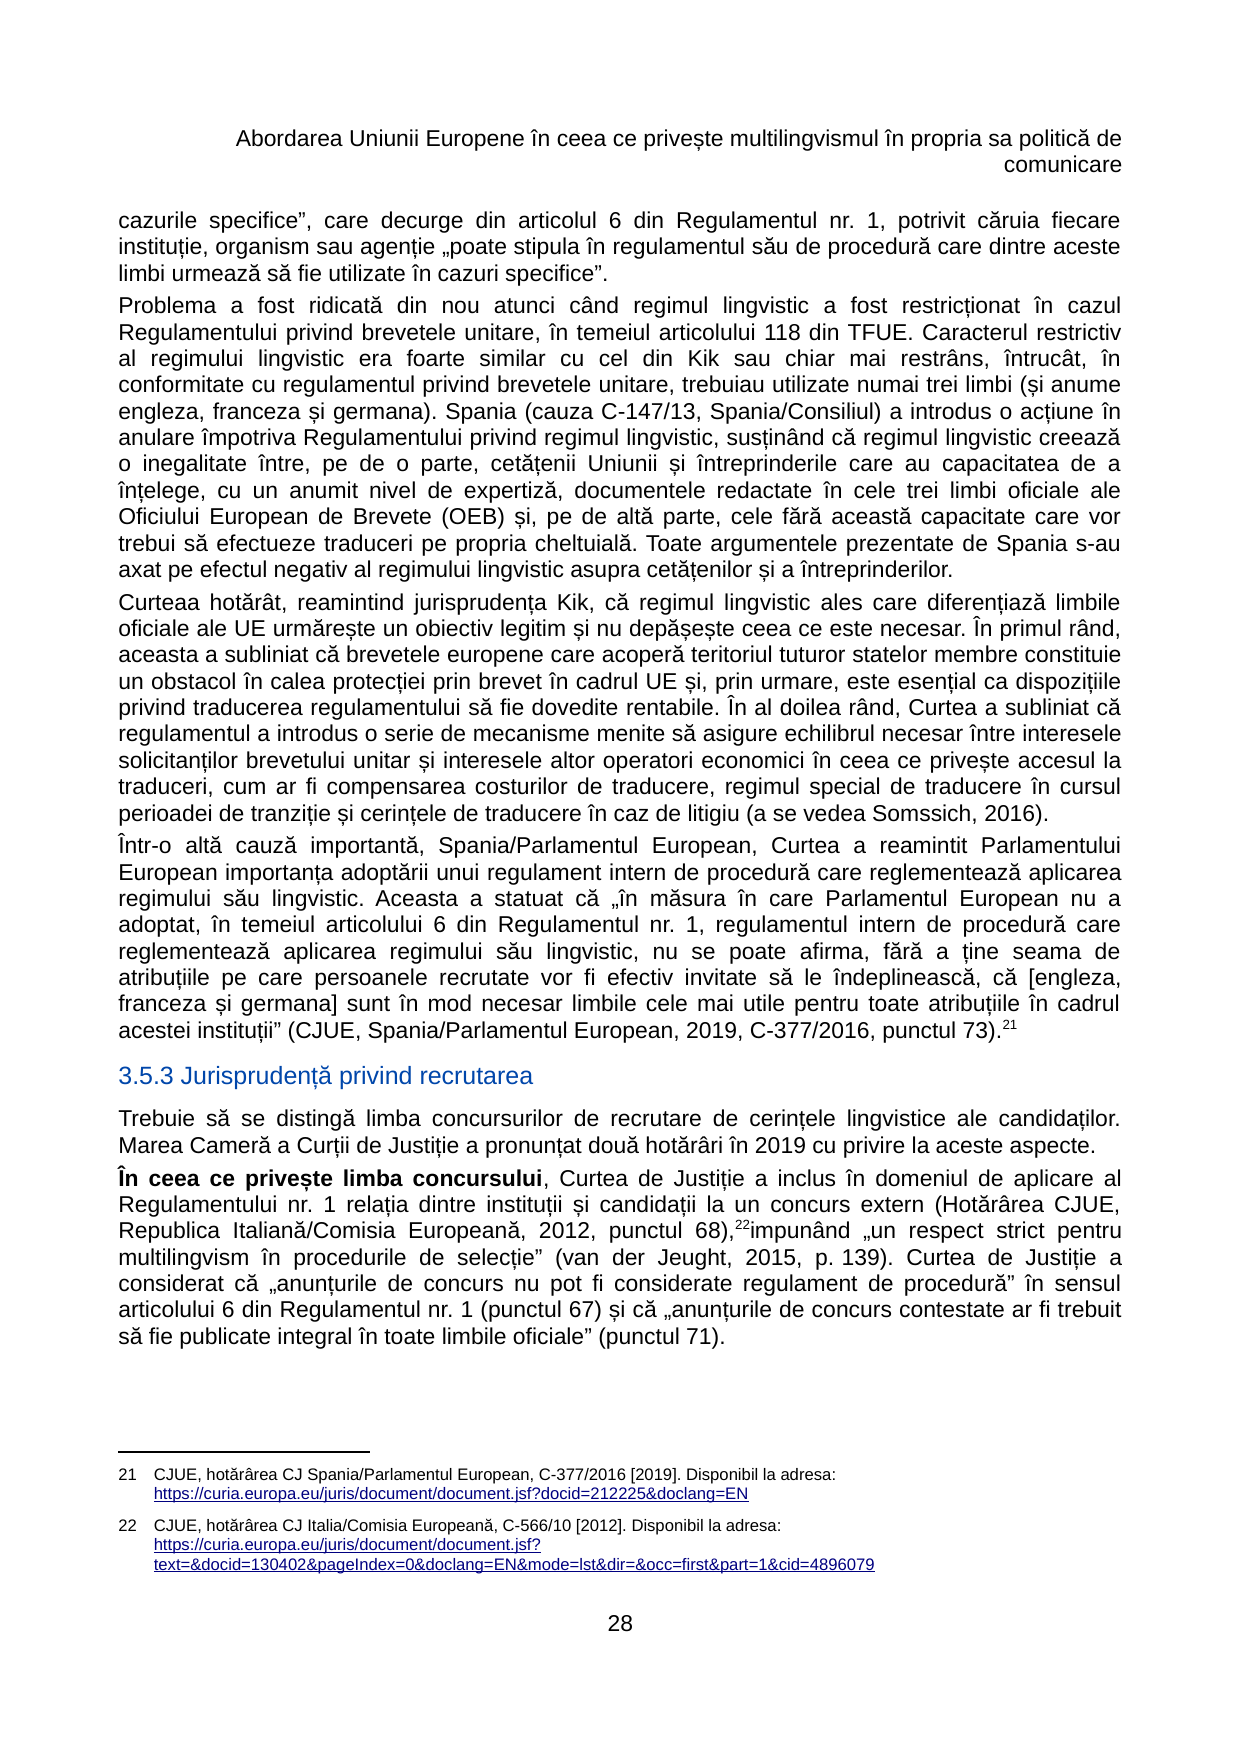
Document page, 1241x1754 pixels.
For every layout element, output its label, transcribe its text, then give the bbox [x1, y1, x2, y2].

text cazurile specifice”, care decurge din articolul 6 din Regulamentul nr. 1, potrivit căruia fiecare instituție, organism sau agenție „poate stipula în regulamentul său de procedură care dintre aceste limbi urmează să fie utilizate în cazuri specifice”. [118, 207, 1122, 286]
text CJUE, hotărârea CJ Spania/Parlamentul European, C-377/2016 [2019]. Disponibil la adresa: https://curia.europa.eu/juris/document/document.jsf?docid=212225&doclang=EN [118, 1465, 1122, 1503]
text În ceea ce privește limba concursului, Curtea de Justiție a inclus în domeniul de aplicare al Regulamentului nr. 1 relația dintre instituții și candidații la un concurs extern (Hotărârea CJUE, Republica Italiană/Comisia Europeană, 2012, punctul 68),impunând „un respect strict pentru multilingvism în procedurile de selecție” (van der Jeught, 2015, p. 139). Curtea de Justiție a considerat că „anunțurile de concurs nu pot fi considerate regulament de procedură” în sensul articolului 6 din Regulamentul nr. 1 (punctul 67) și că „anunțurile de concurs contestate ar fi trebuit să fie publicate integral în toate limbile oficiale” (punctul 71). [118, 1164, 1122, 1349]
text Curteaa hotărât, reamintind jurisprudența Kik, că regimul lingvistic ales care diferențiază limbile oficiale ale UE urmărește un obiectiv legitim și nu depășește ceea ce este necesar. În primul rând, aceasta a subliniat că brevetele europene care acoperă teritoriul tuturor statelor membre constituie un obstacol în calea protecției prin brevet în cadrul UE și, prin urmare, este esențial ca dispozițiile privind traducerea regulamentului să fie dovedite rentabile. În al doilea rând, Curtea a subliniat că regulamentul a introdus o serie de mecanisme menite să asigure echilibrul necesar între interesele solicitanților brevetului unitar și interesele altor operatori economici în ceea ce privește accesul la traduceri, cum ar fi compensarea costurilor de traducere, regimul special de traducere în cursul perioadei de tranziție și cerințele de traducere în caz de litigiu (a se vedea Somssich, 2016). [118, 589, 1122, 826]
text Problema a fost ridicată din nou atunci când regimul lingvistic a fost restricționat în cazul Regulamentului privind brevetele unitare, în temeiul articolului 118 din TFUE. Caracterul restrictiv al regimului lingvistic era foarte similar cu cel din Kik sau chiar mai restrâns, întrucât, în conformitate cu regulamentul privind brevetele unitare, trebuiau utilizate numai trei limbi (și anume engleza, franceza și germana). Spania (cauza C-147/13, Spania/Consiliul) a introdus o acțiune în anulare împotriva Regulamentului privind regimul lingvistic, susținând că regimul lingvistic creează o inegalitate între, pe de o parte, cetățenii Uniunii și întreprinderile care au capacitatea de a înțelege, cu un anumit nivel de expertiză, documentele redactate în cele trei limbi oficiale ale Oficiului European de Brevete (OEB) și, pe de altă parte, cele fără această capacitate care vor trebui să efectueze traduceri pe propria cheltuială. Toate argumentele prezentate de Spania s-au axat pe efectul negativ al regimului lingvistic asupra cetățenilor și a întreprinderilor. [118, 292, 1122, 582]
text CJUE, hotărârea CJ Italia/Comisia Europeană, C-566/10 [2012]. Disponibil la adresa: https://curia.europa.eu/juris/document/document.jsf?text=&docid=130402&pageIndex=0&doclang=EN&mode=lst&dir=&occ=first&part=1&cid=4896079 [118, 1516, 1122, 1573]
subtitle 3.5.3 Jurisprudență privind recrutarea [118, 1061, 1122, 1090]
text Trebuie să se distingă limba concursurilor de recrutare de cerințele lingvistice ale candidaților. Marea Cameră a Curții de Justiție a pronunțat două hotărâri în 2019 cu privire la aceste aspecte. [118, 1105, 1122, 1158]
text Într-o altă cauză importantă, Spania/Parlamentul European, Curtea a reamintit Parlamentului European importanța adoptării unui regulament intern de procedură care reglementează aplicarea regimului său lingvistic. Aceasta a statuat că „în măsura în care Parlamentul European nu a adoptat, în temeiul articolului 6 din Regulamentul nr. 1, regulamentul intern de procedură care reglementează aplicarea regimului său lingvistic, nu se poate afirma, fără a ține seama de atribuțiile pe care persoanele recrutate vor fi efectiv invitate să le îndeplinească, că [engleza, franceza și germana] sunt în mod necesar limbile cele mai utile pentru toate atribuțiile în cadrul acestei instituții” (CJUE, Spania/Parlamentul European, 2019, C-377/2016, punctul 73). [118, 832, 1122, 1043]
